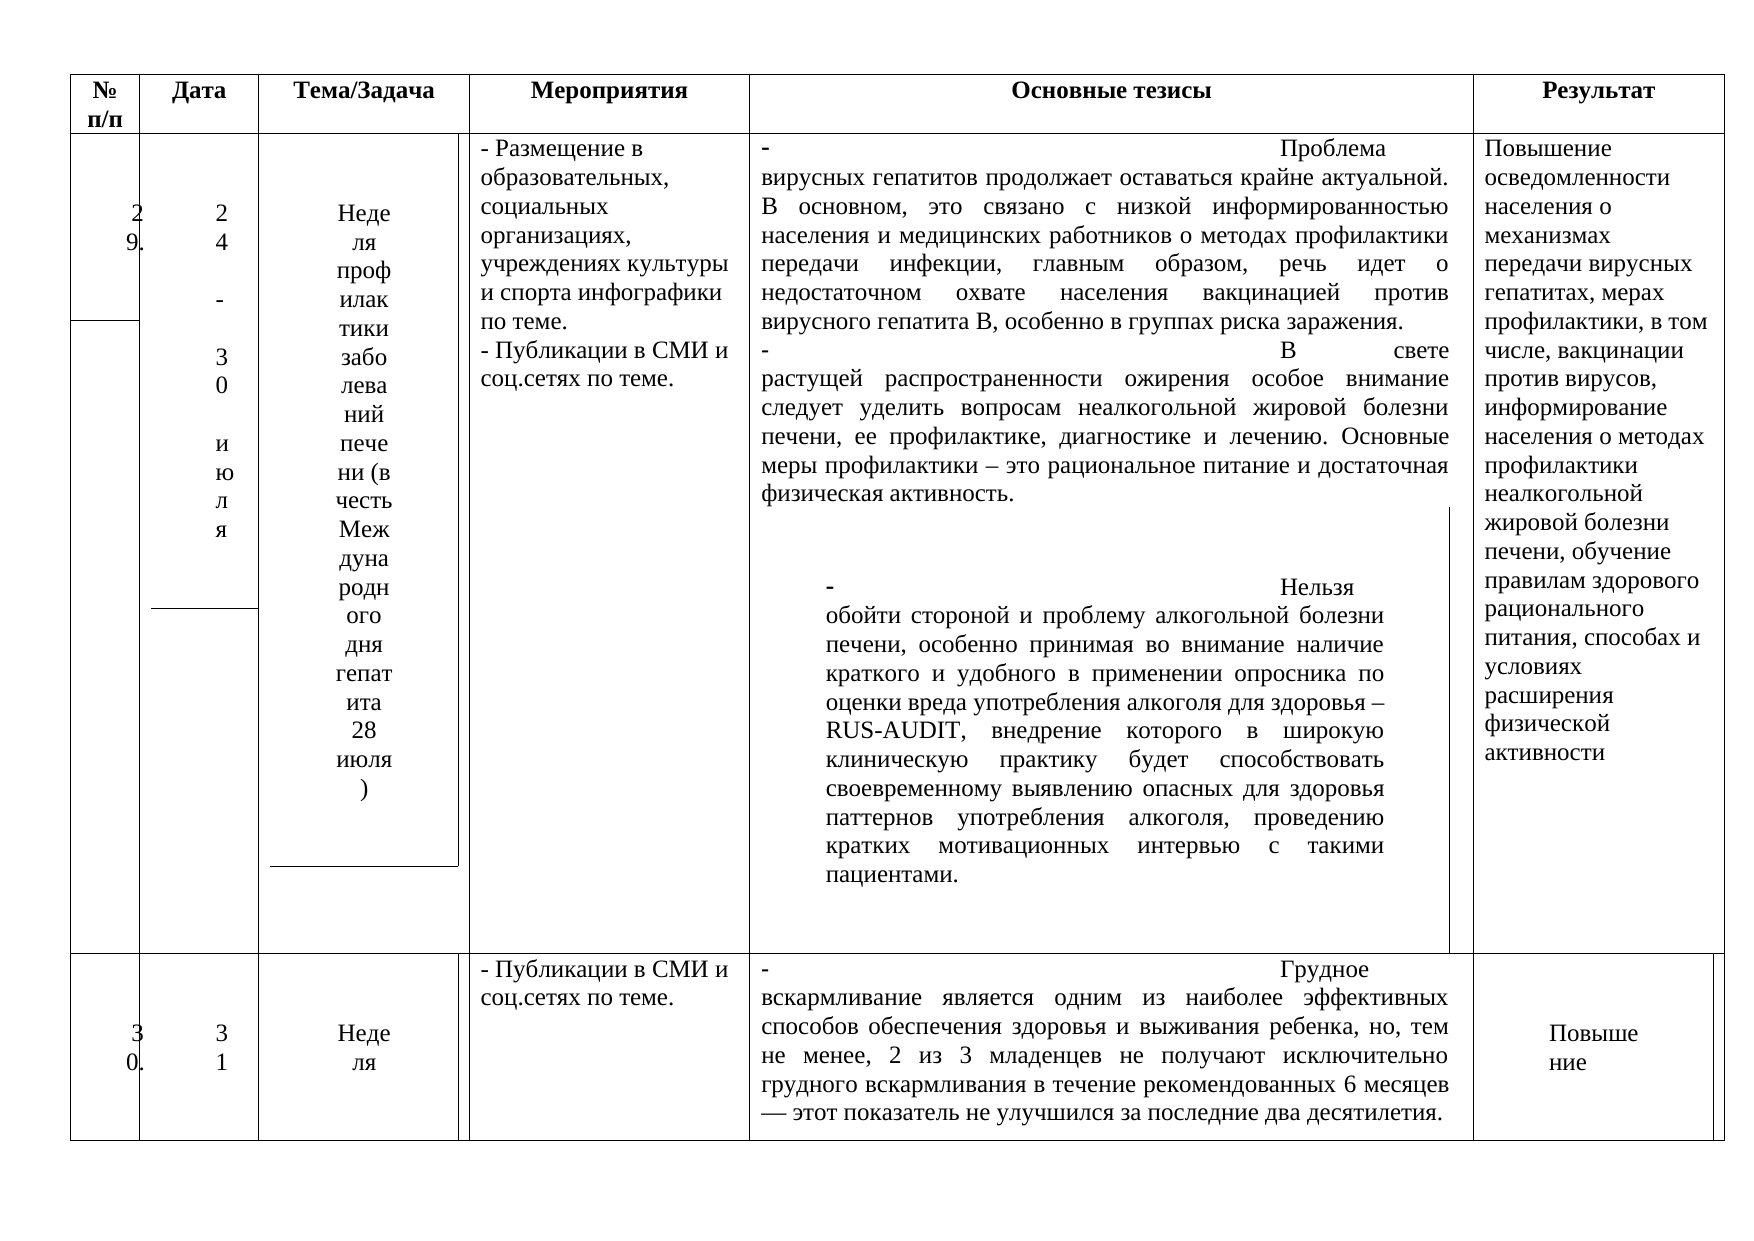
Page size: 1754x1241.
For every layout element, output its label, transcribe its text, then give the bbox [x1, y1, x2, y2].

table_header Тема/Задача [259, 75, 469, 132]
table_cell 31 июля - 6 августа [140, 954, 258, 1140]
table_cell [71, 321, 139, 953]
table_cell Проблема вирусных гепатитов продолжает оставаться крайне актуальной. В основном, это связано с низкой информированностью населения и медицинских работников о методах профилактики передачи инфекции, главным образом, речь идет о недостаточном охвате населения вакцинацией против вирусного гепатита В, особенно в группах риска заражения. В свете растущей распространенности ожирения особое внимание следует уделить вопросам неалкогольной жировой болезни печени, ее профилактике, диагностике и лечению. Основные меры профилактики – это рациональное питание и достаточная физическая активность. Нельзя обойти стороной и проблему алкогольной болезни печени, особенно принимая во внимание наличие краткого и удобного в применении опросника по оценки вреда употребления алкоголя для здоровья – RUS-AUDIT, внедрение которого в широкую клиническую практику будет способствовать своевременному выявлению опасных для здоровья паттернов употребления алкоголя, проведению кратких мотивационных интервью с такими пациентами. [750, 134, 1473, 953]
table_cell Повышение осведомленности населения о механизмах передачи вирусных гепатитах, мерах профилактики, в том числе, вакцинации против вирусов, информирование населения о методах профилактики неалкогольной жировой болезни печени, обучение правилам здорового рационального питания, способах и условиях расширения физической активности [1474, 134, 1724, 953]
table_cell - Размещение в образовательных, социальных организациях, учреждениях культуры и спорта инфографики по теме. - Публикации в СМИ и соц.сетях по теме. [470, 134, 749, 953]
table_cell Повышение [1474, 954, 1713, 1140]
table_header Дата [140, 75, 258, 132]
table_cell Грудное вскармливание является одним из наиболее эффективных способов обеспечения здоровья и выживания ребенка, но, тем не менее, 2 из 3 младенцев не получают исключительно грудного вскармливания в течение рекомендованных 6 месяцев — этот показатель не улучшился за последние два десятилетия. Грудное молоко является идеальной пищей для младенцев. Оно является безопасным, безвредным и содержит антитела, которые помогают защитить от многих распространенных детских болезней. Грудное молоко обеспечивает младенца всей необходимой энергией и питательными веществами в первые месяцы жизни, а во второй половине первого года оно продолжает обеспечивать до половины или более потребностей ребенка в питании, а на втором году жизни — до одной трети. Дети, находящиеся на грудном вскармливании, лучше справляются с тестами на интеллект, реже страдают избыточным весом или ожирением и менее склонны к диабету в более позднем возрасте. У женщин, которые кормят грудью, также снижается риск появления рака груди и яичников. Польза грудного вскармливания для матери: Повышение выработки окситоцина, что ускоряет процесс восстановления организма после родов; Повышение устойчивости мамы к стрессам, снижение послеродовой депрессии; Снижение риска появления рака молочной железы и яичников; Снижение риска развития остеопороза и переломов костей в постменопаузе; Снижение риска развития сердечно-сосудистых заболеваний и диабета. Польза для ребенка: Обеспечение защиты от инфекционных заболеваний; Стимуляция моторики и созревания функций желудочно-кишечного тракта; Формирование здоровой микрофлоры кишечника; Снижение вероятности формирования неправильного прикуса; Снижение частоты острых респираторных заболеваний; Улучшение когнитивного и речевого развития; Улучшение эмоционального контакта матери и ребенка; Снижение частоты инфекций мочевыводящих путей. [750, 954, 1473, 1140]
table_cell [71, 954, 139, 1140]
table_header Мероприятия [470, 75, 749, 132]
table_cell 24 - 30 июля [140, 134, 258, 953]
table_cell Неделя профилактики заболеваний печени (в честь Международного дня гепатита 28 июля) [259, 134, 469, 953]
table_cell Неделя [259, 954, 458, 1140]
table_cell [71, 134, 139, 320]
table_header № п/п [71, 75, 139, 132]
table_header Результат [1474, 75, 1724, 132]
table_header Основные тезисы [750, 75, 1473, 132]
table_cell - Публикации в СМИ и соц.сетях по теме. [470, 954, 749, 1140]
